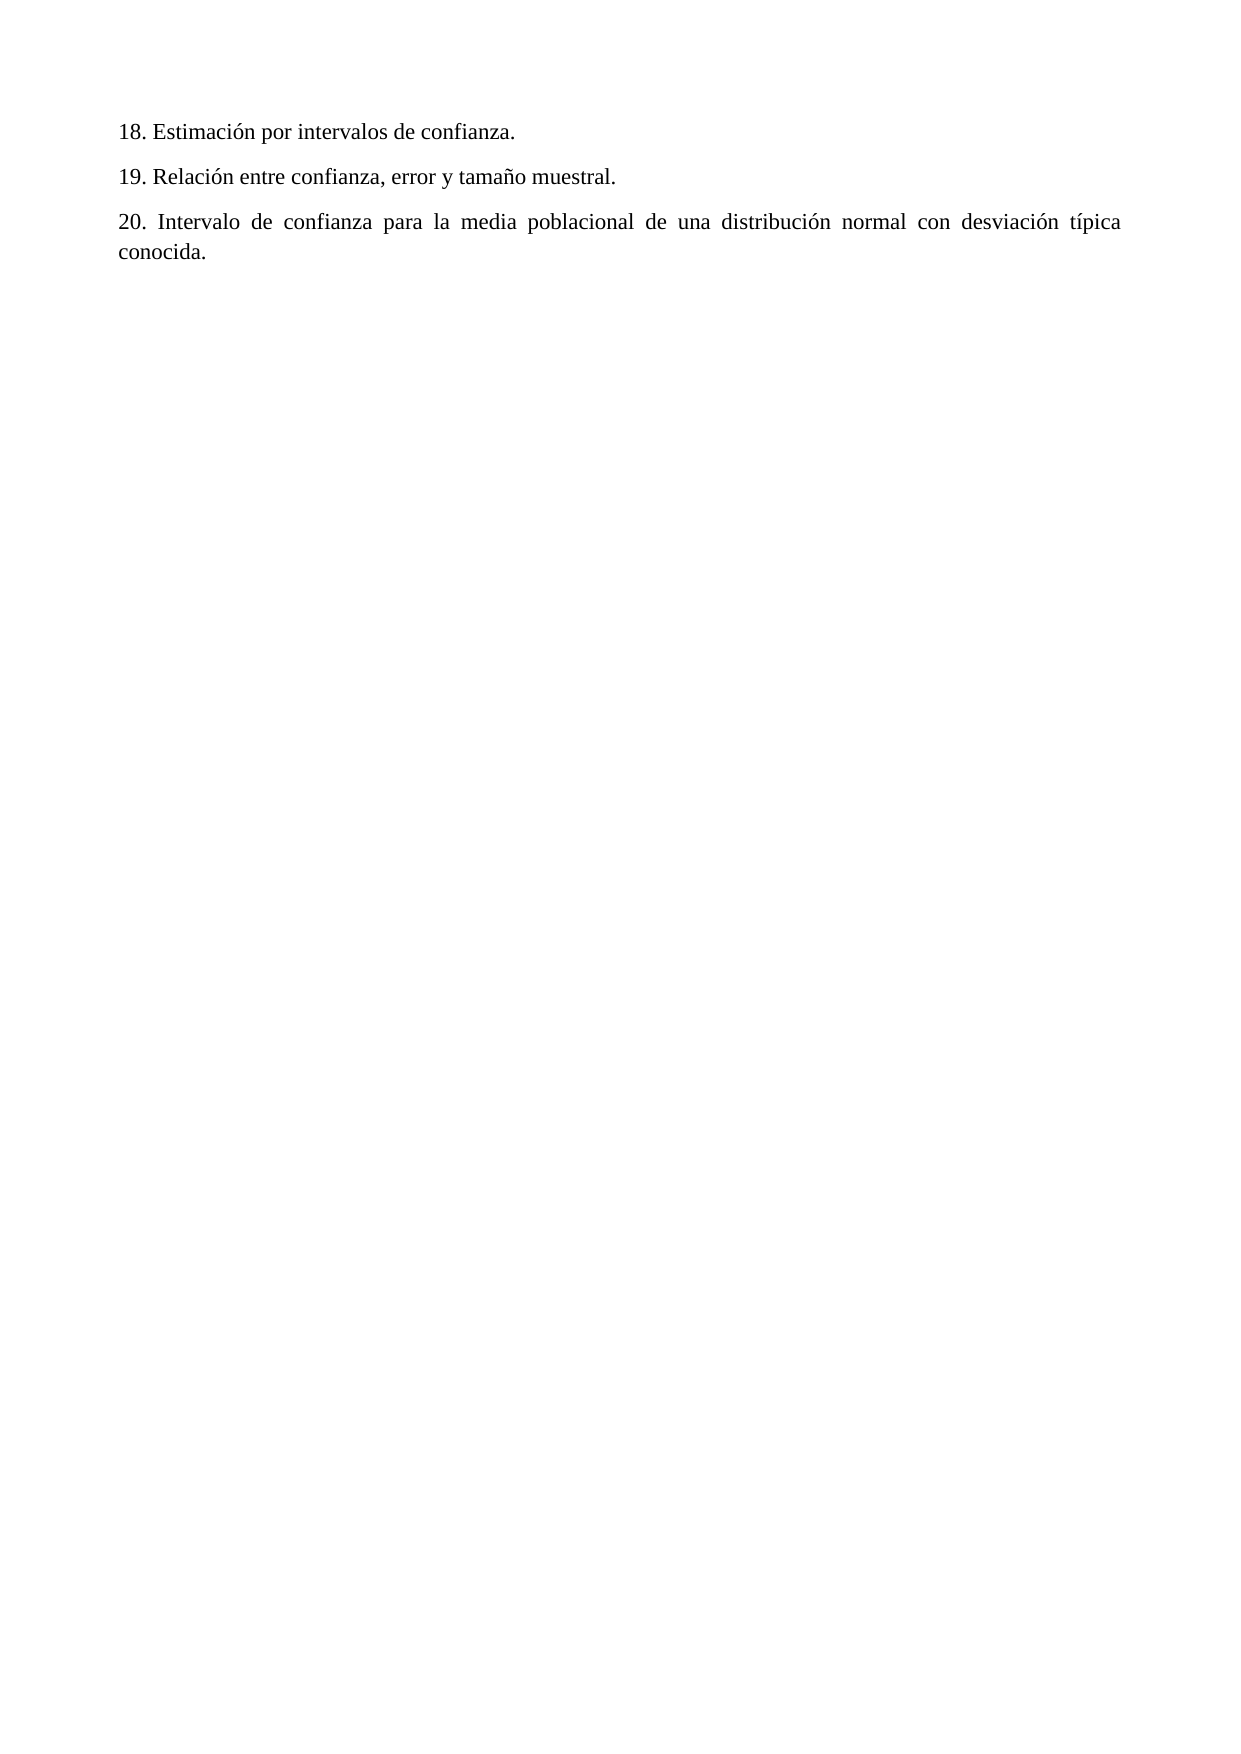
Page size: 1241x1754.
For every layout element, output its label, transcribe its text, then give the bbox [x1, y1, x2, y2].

text 20. Intervalo de confianza para la media poblacional de una distribución normal con desviación típica conocida. [118, 208, 1122, 264]
text 19. Relación entre confianza, error y tamaño muestral. [118, 163, 1122, 189]
text 18. Estimación por intervalos de confianza. [118, 118, 1122, 144]
